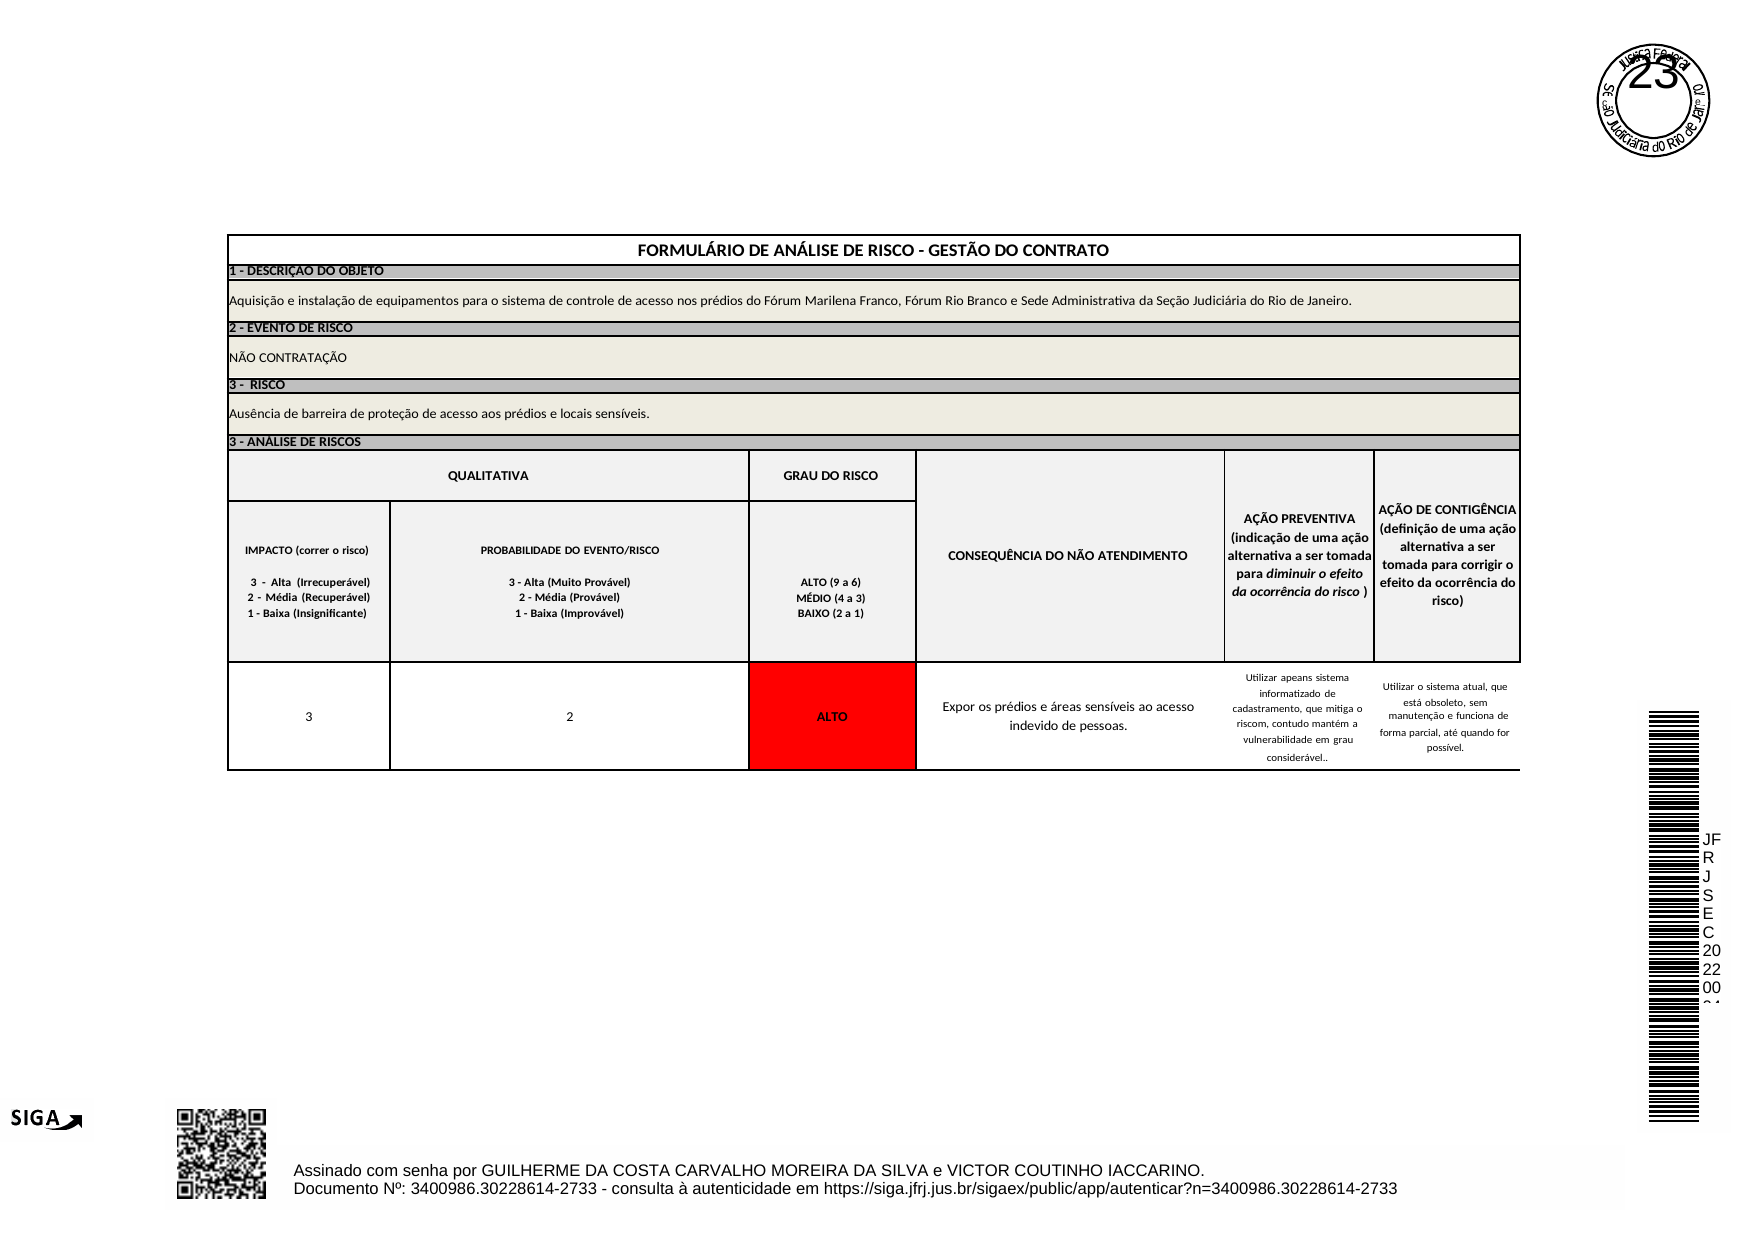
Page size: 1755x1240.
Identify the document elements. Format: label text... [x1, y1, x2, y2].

table_cell AÇÃO DE CONTIGÊNCIA (definição de uma ação alternativa a ser tomada para corrigir o efeito da ocorrência do risco) [1375, 451, 1519, 661]
table_cell 2 [391, 663, 748, 769]
text e [1695, 95, 1707, 105]
table_cell PROBABILIDADE DO EVENTO/RISCO 3 - Alta (Muito Provável) 2 - Média (Provável) 1 - Baixa (Improvável) [391, 502, 748, 661]
table_cell QUALITATIVA [229, 451, 748, 500]
table_cell ALTO (9 a 6) MÉDIO (4 a 3) BAIXO (2 a 1) [750, 502, 915, 661]
table_cell 1 - DESCRIÇÃO DO OBJETO [229, 266, 1519, 278]
table_cell AÇÃO PREVENTIVA (indicação de uma ação alternativa a ser tomada para diminuir o efeito da ocorrência do risco ) [1225, 451, 1373, 661]
table_cell NÃO CONTRATAÇÃO [229, 337, 1519, 377]
table_cell CONSEQUÊNCIA DO NÃO ATENDIMENTO [917, 451, 1224, 661]
text ç [1602, 97, 1614, 106]
table_cell IMPACTO (correr o risco) 3 - Alta (Irrecuperável) 2 - Média (Recuperável) 1 - Baixa (Insignificante) [229, 502, 389, 661]
table_header FORMULÁRIO DE ANÁLISE DE RISCO - GESTÃO DO CONTRATO [229, 236, 1519, 264]
table_cell ALTO [750, 663, 915, 769]
text JFRJSEC202200049A [1702, 831, 1721, 1002]
table_cell 2 - EVENTO DE RISCO [229, 323, 1519, 335]
table_cell 3 - RISCO [229, 380, 1519, 392]
table_cell 3 - ANÁLISE DE RISCOS [229, 436, 1519, 449]
table_cell 3 [229, 663, 389, 769]
table_cell Utilizar apeans sistema Utilizar o sistema atual, que informatizado de está obsoleto, sem Expor os prédios e áreas sensíveis ao acesso cadastramento, que mitiga o manutenção e funciona de indevido de pessoas. riscom, contudo mantém a forma parcial, até quando for vulnerabilidade em grau possível. considerável.. [917, 663, 1520, 769]
table_cell Ausência de barreira de proteção de acesso aos prédios e locais sensíveis. [229, 394, 1519, 434]
table_cell Aquisição e instalação de equipamentos para o sistema de controle de acesso nos prédios do Fórum Marilena Franco, Fórum Rio Branco e Sede Administrativa da Seção Judiciária do Rio de Janeiro. [229, 281, 1519, 321]
table_cell GRAU DO RISCO [750, 451, 915, 500]
